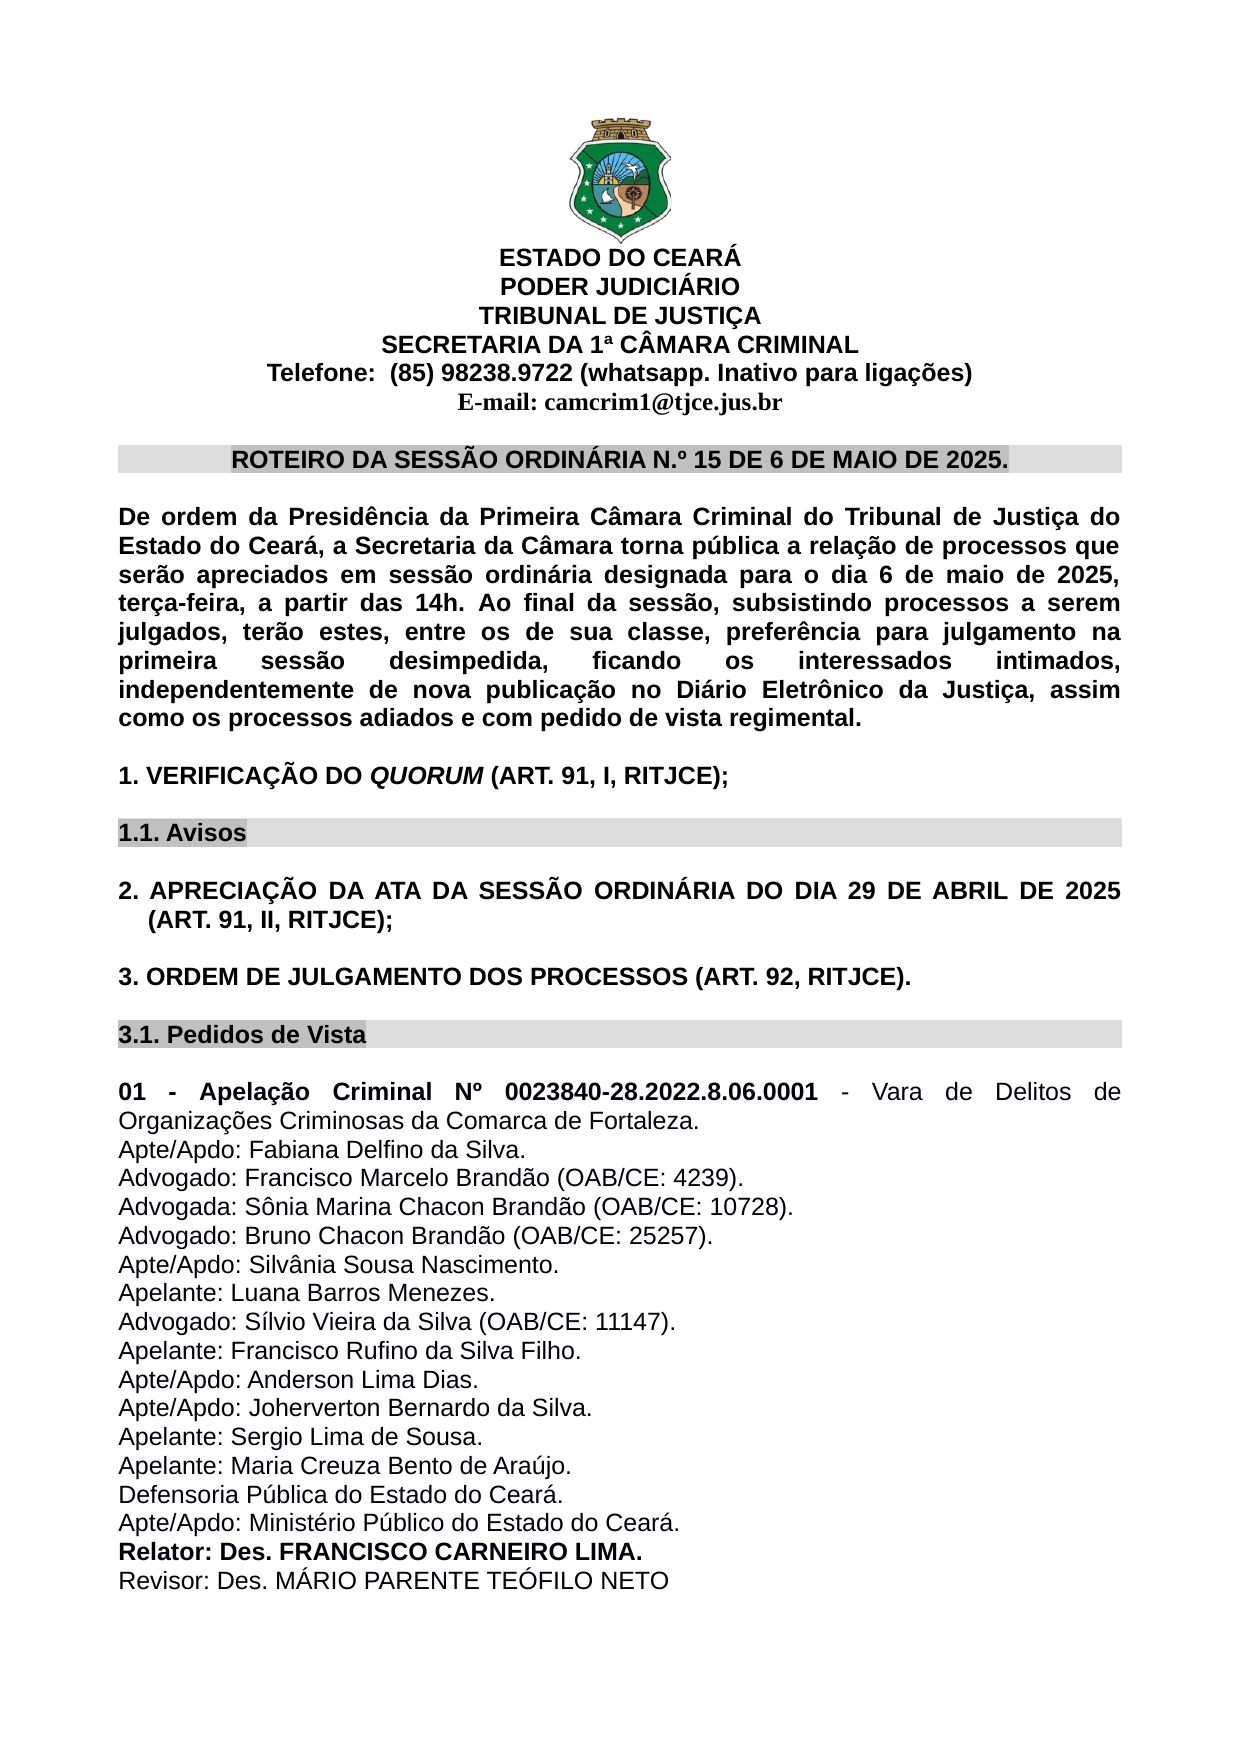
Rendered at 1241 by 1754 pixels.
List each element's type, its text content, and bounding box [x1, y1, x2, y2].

text Apte/Apdo: Anderson Lima Dias. [118, 1365, 1122, 1393]
text Apelante: Luana Barros Menezes. [118, 1278, 1122, 1307]
text Advogado: Francisco Marcelo Brandão (OAB/CE: 4239). [118, 1163, 1122, 1192]
text De ordem da Presidência da Primeira Câmara Criminal do Tribunal de Justiça do Estado do Ceará, a Secretaria da Câmara torna pública a relação de processos que serão apreciados em sessão ordinária designada para o dia 6 de maio de 2025, terça-feira, a partir das 14h. Ao final da sessão, subsistindo processos a serem julgados, terão estes, entre os de sua classe, preferência para julgamento na primeira sessão desimpedida, ficando os interessados intimados, independentemente de nova publicação no Diário Eletrônico da Justiça, assim como os processos adiados e com pedido de vista regimental. [118, 502, 1122, 732]
text 3. ORDEM DE JULGAMENTO DOS PROCESSOS (ART. 92, RITJCE). [118, 962, 1122, 991]
text Advogado: Sílvio Vieira da Silva (OAB/CE: 11147). [118, 1307, 1122, 1336]
text ROTEIRO DA SESSÃO ORDINÁRIA N.º 15 DE 6 DE MAIO DE 2025. [118, 445, 1122, 473]
text Relator: Des. FRANCISCO CARNEIRO LIMA. [118, 1537, 1122, 1566]
text Apelante: Francisco Rufino da Silva Filho. [118, 1336, 1122, 1365]
text Defensoria Pública do Estado do Ceará. [118, 1480, 1122, 1508]
text 3.1. Pedidos de Vista [118, 1020, 1122, 1048]
text Revisor: Des. MÁRIO PARENTE TEÓFILO NETO [118, 1566, 1122, 1595]
text Apelante: Maria Creuza Bento de Araújo. [118, 1451, 1122, 1480]
text 1.1. Avisos [118, 818, 1122, 847]
text Apte/Apdo: Silvânia Sousa Nascimento. [118, 1250, 1122, 1278]
text 01 - Apelação Criminal Nº 0023840-28.2022.8.06.0001 - Vara de Delitos de Organizações Criminosas da Comarca de Fortaleza. [118, 1077, 1122, 1135]
text E-mail: camcrim1@tjce.jus.br [118, 387, 1122, 416]
text PODER JUDICIÁRIO [118, 272, 1122, 301]
text Apte/Apdo: Joherverton Bernardo da Silva. [118, 1393, 1122, 1422]
text SECRETARIA DA 1ª CÂMARA CRIMINAL [118, 330, 1122, 358]
text Telefone: (85) 98238.9722 (whatsapp. Inativo para ligações) [118, 358, 1122, 387]
text Advogado: Bruno Chacon Brandão (OAB/CE: 25257). [118, 1221, 1122, 1250]
text Apte/Apdo: Fabiana Delfino da Silva. [118, 1135, 1122, 1163]
picture [569, 118, 672, 244]
text Apelante: Sergio Lima de Sousa. [118, 1422, 1122, 1451]
text Apte/Apdo: Ministério Público do Estado do Ceará. [118, 1508, 1122, 1537]
text TRIBUNAL DE JUSTIÇA [118, 301, 1122, 330]
text ESTADO DO CEARÁ [118, 243, 1122, 272]
text 1. VERIFICAÇÃO DO QUORUM (ART. 91, I, RITJCE); [118, 761, 1122, 790]
text Advogada: Sônia Marina Chacon Brandão (OAB/CE: 10728). [118, 1192, 1122, 1221]
text 2. APRECIAÇÃO DA ATA DA SESSÃO ORDINÁRIA DO DIA 29 DE ABRIL DE 2025 (ART. 91, II, RITJCE); [118, 876, 1122, 933]
